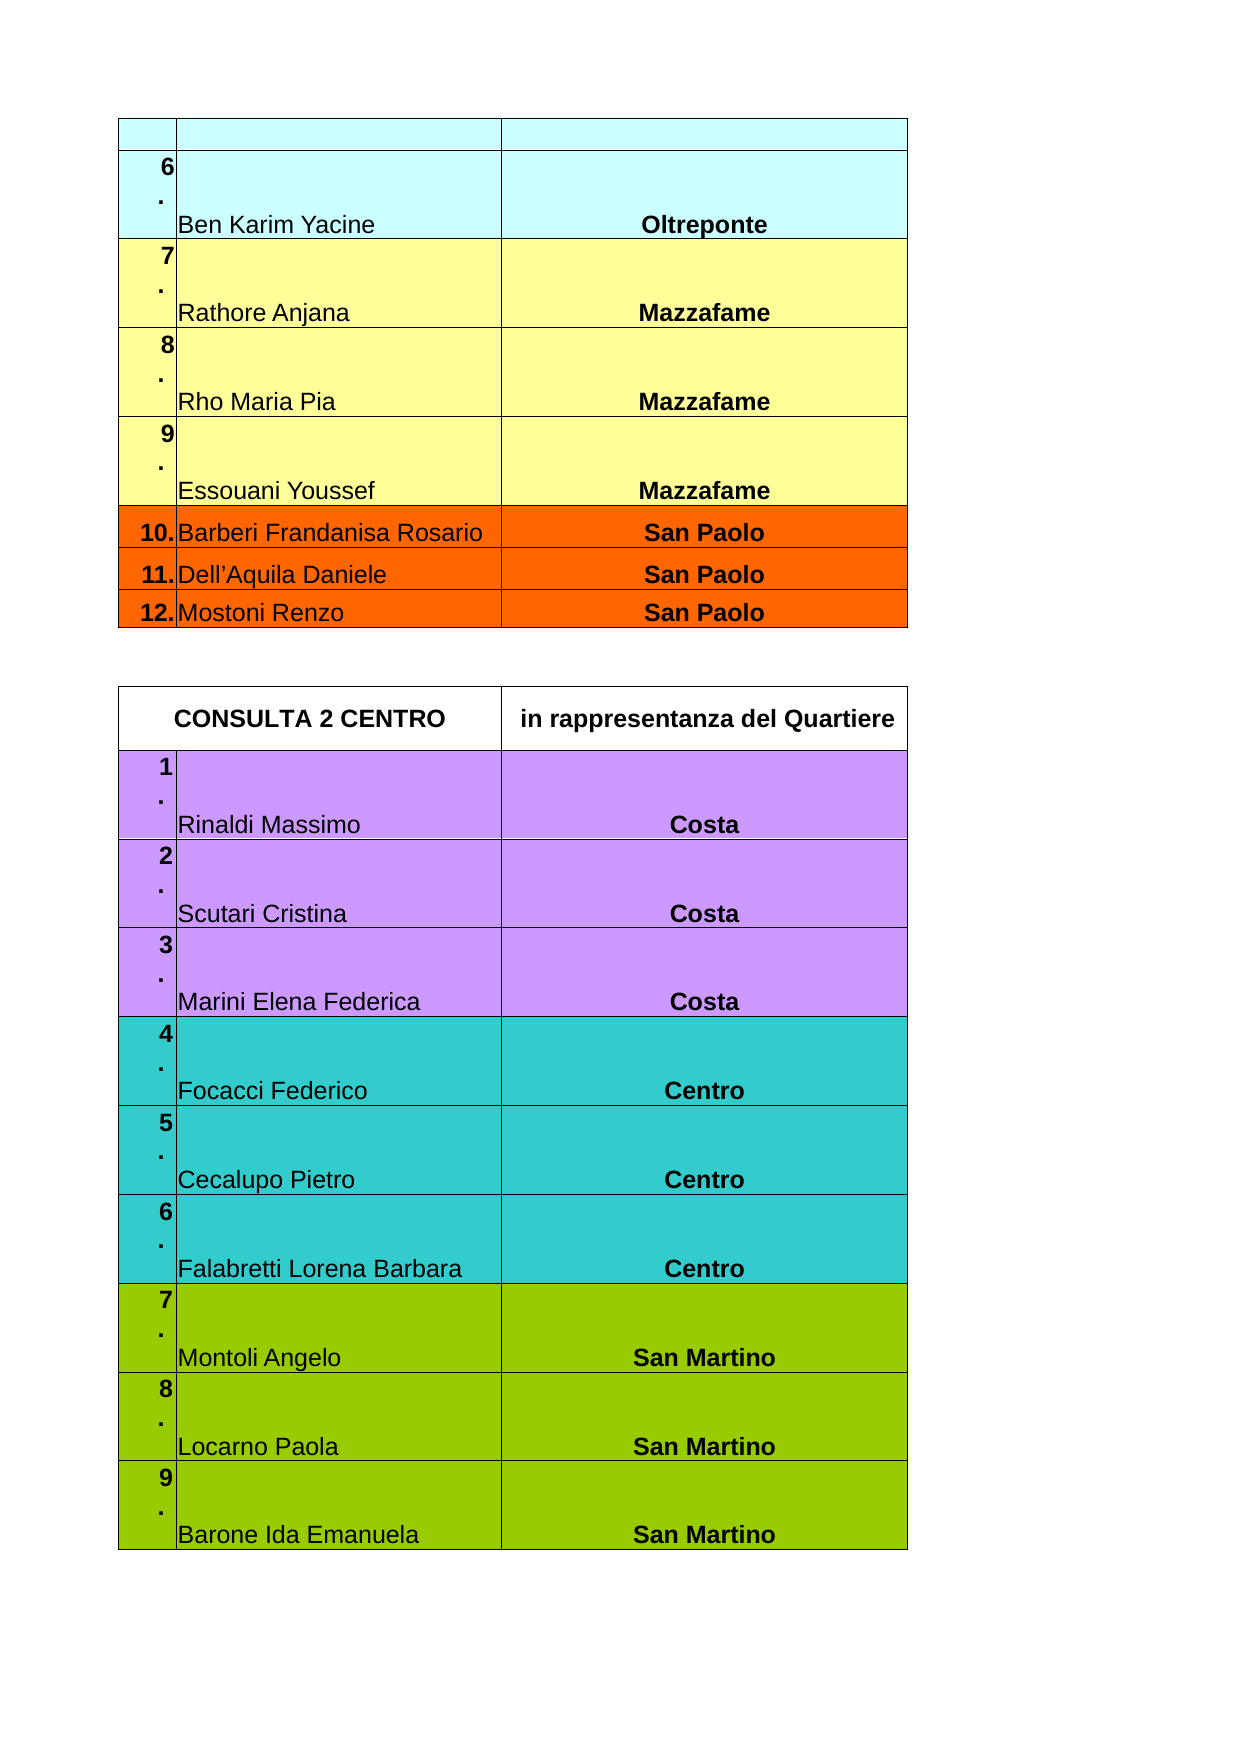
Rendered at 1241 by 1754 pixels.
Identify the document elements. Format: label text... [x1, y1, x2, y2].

table_cell Centro [502, 1195, 907, 1283]
table_cell Mazzafame [502, 239, 907, 327]
table_cell Locarno Paola [177, 1373, 501, 1460]
table_cell Scutari Cristina [177, 840, 501, 927]
table_cell San Martino [502, 1461, 907, 1549]
table_cell [119, 1373, 176, 1460]
table_cell 10. [119, 506, 176, 547]
table_cell [119, 751, 176, 838]
table_cell [119, 1195, 176, 1283]
table_cell Centro [502, 1017, 907, 1105]
table_cell Mazzafame [502, 417, 907, 505]
table_cell [119, 840, 176, 927]
table_cell Ben Karim Yacine [177, 151, 501, 238]
table_cell [119, 1017, 176, 1105]
table_cell Costa [502, 840, 907, 927]
table_cell 12. [119, 590, 176, 627]
table_cell [119, 239, 176, 327]
table_cell Mostoni Renzo [177, 590, 501, 627]
table_cell Rathore Anjana [177, 239, 501, 327]
table_cell San Paolo [502, 506, 907, 547]
table_cell Marini Elena Federica [177, 928, 501, 1016]
table_cell Essouani Youssef [177, 417, 501, 505]
table_cell [119, 417, 176, 505]
table_cell Cecalupo Pietro [177, 1106, 501, 1194]
table_cell Rho Maria Pia [177, 328, 501, 416]
table_cell San Martino [502, 1373, 907, 1460]
table_cell [177, 119, 501, 149]
table_cell [119, 328, 176, 416]
table_cell [119, 151, 176, 238]
table_cell Montoli Angelo [177, 1284, 501, 1372]
table_cell San Paolo [502, 590, 907, 627]
table_cell Oltreponte [502, 151, 907, 238]
table_cell Mazzafame [502, 328, 907, 416]
table_header in rappresentanza del Quartiere [502, 687, 907, 749]
table_cell Focacci Federico [177, 1017, 501, 1105]
table_cell [119, 119, 176, 149]
table_cell [502, 119, 907, 149]
table_cell Costa [502, 928, 907, 1016]
table_cell Barone Ida Emanuela [177, 1461, 501, 1549]
table_cell Falabretti Lorena Barbara [177, 1195, 501, 1283]
table_cell [119, 1284, 176, 1372]
table_header CONSULTA 2 CENTRO [119, 687, 501, 749]
table_cell Rinaldi Massimo [177, 751, 501, 838]
table_cell Dell’Aquila Daniele [177, 548, 501, 589]
table_cell 11. [119, 548, 176, 589]
table_cell [119, 1106, 176, 1194]
table_cell San Martino [502, 1284, 907, 1372]
table_cell Centro [502, 1106, 907, 1194]
table_cell [119, 1461, 176, 1549]
table_cell [119, 928, 176, 1016]
table_cell Barberi Frandanisa Rosario [177, 506, 501, 547]
table_cell Costa [502, 751, 907, 838]
table_cell San Paolo [502, 548, 907, 589]
